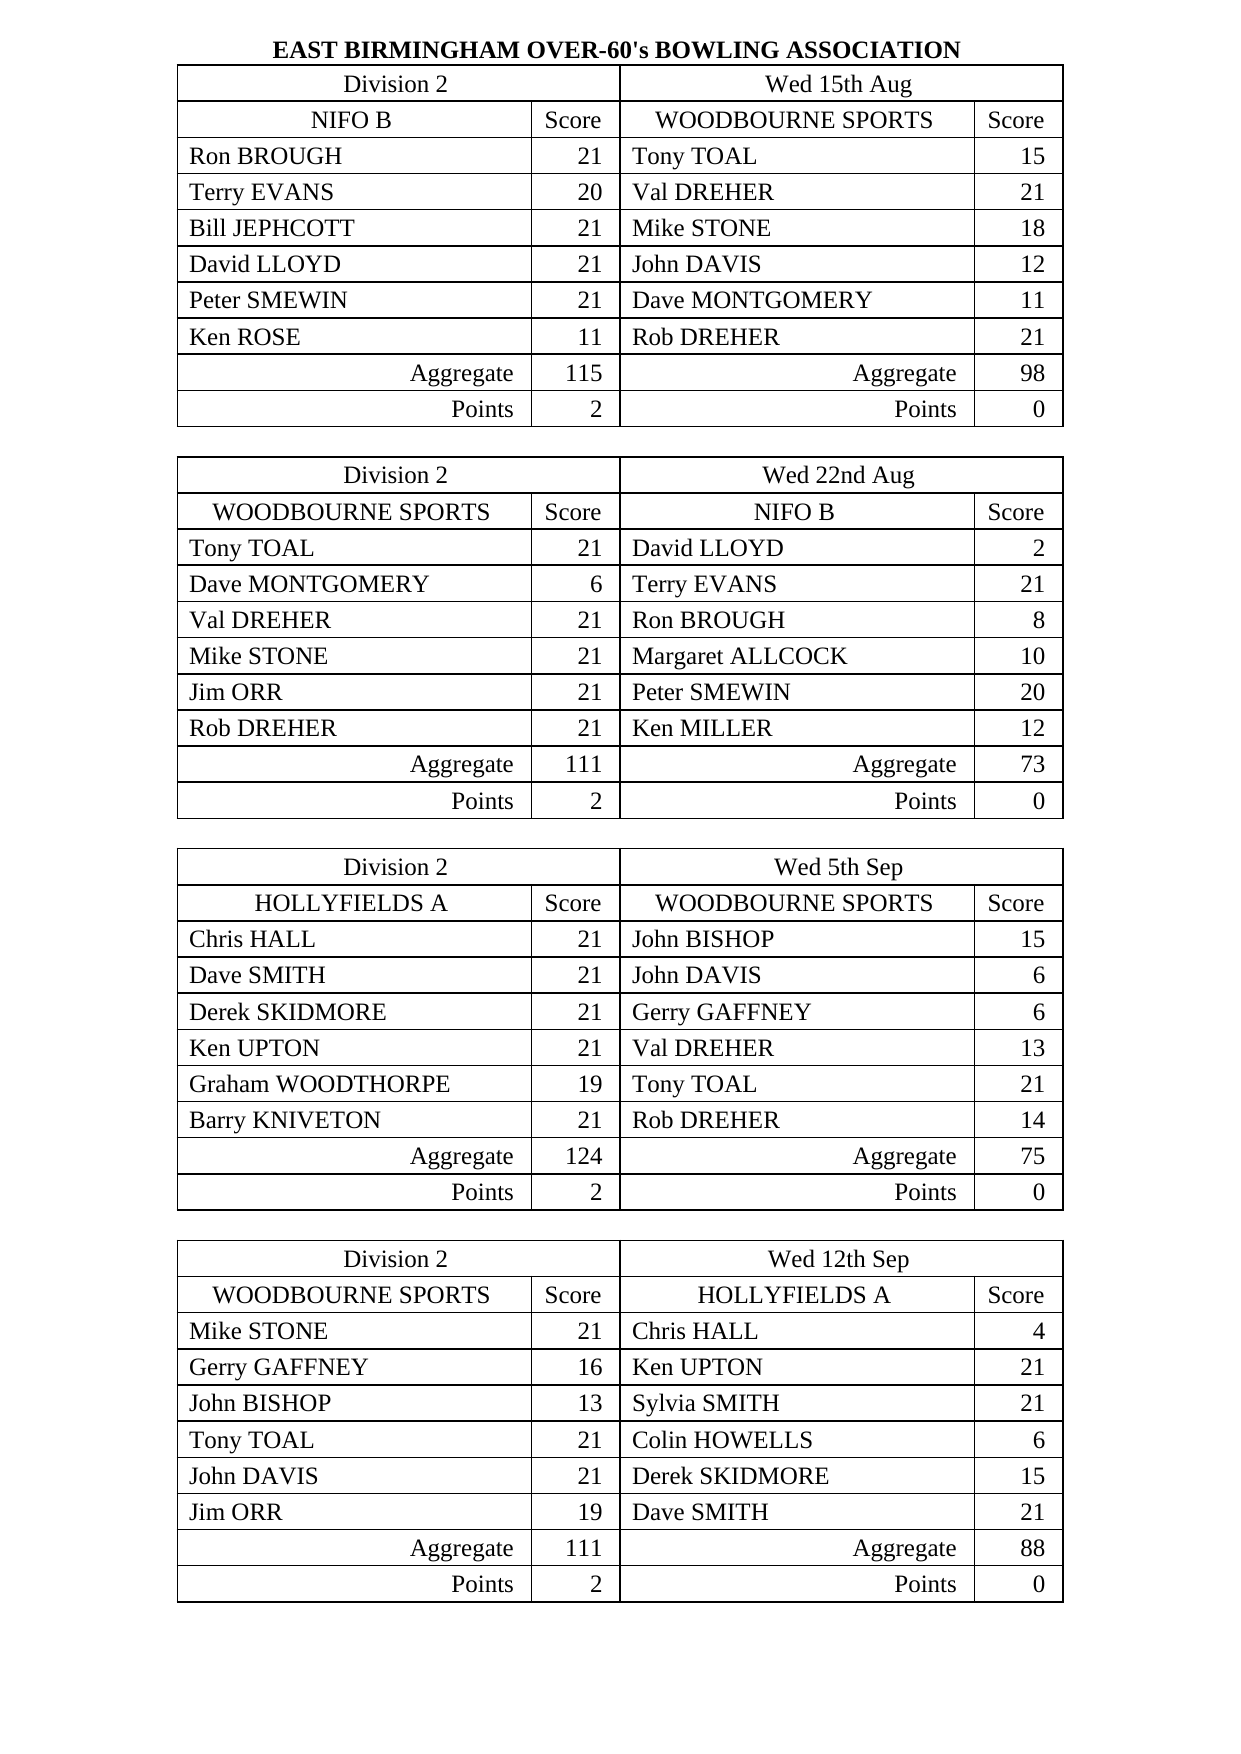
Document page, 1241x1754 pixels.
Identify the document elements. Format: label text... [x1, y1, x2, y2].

table_header Division 2 [178, 1241, 619, 1276]
table_cell John DAVIS [621, 247, 974, 281]
table_cell 21 [975, 1494, 1062, 1529]
table_cell Peter SMEWIN [178, 283, 531, 317]
table_cell 75 [975, 1138, 1062, 1173]
table_cell Aggregate [621, 1530, 974, 1565]
table_cell 2 [975, 530, 1062, 564]
table_cell Terry EVANS [178, 174, 531, 209]
table_cell Points [621, 391, 974, 426]
table_cell 2 [532, 391, 619, 426]
table_header Division 2 [178, 66, 619, 100]
table_cell 11 [975, 283, 1062, 317]
table_cell Barry KNIVETON [178, 1102, 531, 1137]
table_cell 6 [975, 994, 1062, 1028]
table_cell 21 [975, 174, 1062, 209]
table_cell 0 [975, 391, 1062, 426]
table_cell 18 [975, 210, 1062, 245]
table_cell Val DREHER [178, 602, 531, 637]
table_cell Score [975, 1277, 1062, 1312]
table_cell 4 [975, 1313, 1062, 1348]
table_cell 10 [975, 638, 1062, 673]
table_cell John DAVIS [621, 958, 974, 992]
table_cell Jim ORR [178, 1494, 531, 1529]
table_cell Ron BROUGH [621, 602, 974, 637]
table_cell 21 [975, 319, 1062, 353]
table_cell 2 [532, 783, 619, 817]
table_header Division 2 [178, 849, 619, 884]
table_header Wed 22nd Aug [621, 458, 1062, 492]
table_header Wed 15th Aug [621, 66, 1062, 100]
table_cell 73 [975, 747, 1062, 781]
table_cell 21 [532, 958, 619, 992]
table_cell 21 [975, 1350, 1062, 1384]
table_cell 16 [532, 1350, 619, 1384]
table_cell 6 [532, 566, 619, 601]
table_cell 21 [532, 138, 619, 173]
table_cell Score [975, 886, 1062, 920]
table_cell Derek SKIDMORE [178, 994, 531, 1028]
table_cell Points [178, 1175, 531, 1209]
table_cell Points [178, 783, 531, 817]
table_cell John BISHOP [621, 922, 974, 956]
table_cell 19 [532, 1494, 619, 1529]
table_cell Gerry GAFFNEY [178, 1350, 531, 1384]
table_cell 21 [532, 530, 619, 564]
table_cell Gerry GAFFNEY [621, 994, 974, 1028]
table_cell 13 [532, 1386, 619, 1420]
table_cell Aggregate [178, 1530, 531, 1565]
table_cell 15 [975, 138, 1062, 173]
table_cell 19 [532, 1066, 619, 1101]
table_cell 98 [975, 355, 1062, 389]
table_cell 124 [532, 1138, 619, 1173]
table_cell 12 [975, 247, 1062, 281]
table_cell David LLOYD [178, 247, 531, 281]
table_cell 14 [975, 1102, 1062, 1137]
table_cell 21 [532, 1313, 619, 1348]
table_cell 21 [975, 566, 1062, 601]
table_cell WOODBOURNE SPORTS [178, 1277, 531, 1312]
table_cell John BISHOP [178, 1386, 531, 1420]
table_cell Points [621, 1175, 974, 1209]
table_cell 21 [532, 994, 619, 1028]
table_cell NIFO B [178, 102, 531, 136]
table_cell Tony TOAL [621, 138, 974, 173]
table_cell Jim ORR [178, 675, 531, 709]
table_cell Derek SKIDMORE [621, 1458, 974, 1492]
table_cell WOODBOURNE SPORTS [621, 102, 974, 136]
table_cell 21 [532, 1030, 619, 1064]
table_cell Mike STONE [178, 638, 531, 673]
table_cell HOLLYFIELDS A [621, 1277, 974, 1312]
table_cell 0 [975, 783, 1062, 817]
table_cell 111 [532, 1530, 619, 1565]
table_cell 21 [975, 1066, 1062, 1101]
table_cell Dave MONTGOMERY [621, 283, 974, 317]
table_cell Points [178, 391, 531, 426]
table_cell Score [532, 886, 619, 920]
table_cell Aggregate [621, 355, 974, 389]
table_cell Dave MONTGOMERY [178, 566, 531, 601]
table_cell 11 [532, 319, 619, 353]
table_cell Chris HALL [621, 1313, 974, 1348]
table_cell HOLLYFIELDS A [178, 886, 531, 920]
table_cell 20 [532, 174, 619, 209]
table_cell 88 [975, 1530, 1062, 1565]
table_cell Dave SMITH [178, 958, 531, 992]
table_cell Sylvia SMITH [621, 1386, 974, 1420]
table_cell 21 [975, 1386, 1062, 1420]
table_cell Aggregate [178, 1138, 531, 1173]
table_cell 21 [532, 210, 619, 245]
table_cell 20 [975, 675, 1062, 709]
table_cell 13 [975, 1030, 1062, 1064]
table_cell 21 [532, 675, 619, 709]
table_header Wed 12th Sep [621, 1241, 1062, 1276]
table_cell Tony TOAL [621, 1066, 974, 1101]
table_cell Ken ROSE [178, 319, 531, 353]
table_cell 111 [532, 747, 619, 781]
table_cell Tony TOAL [178, 530, 531, 564]
table_cell Rob DREHER [621, 319, 974, 353]
table_cell Terry EVANS [621, 566, 974, 601]
table_cell 21 [532, 1422, 619, 1456]
table_cell Dave SMITH [621, 1494, 974, 1529]
table_cell 115 [532, 355, 619, 389]
table_cell Points [621, 783, 974, 817]
table_cell 2 [532, 1566, 619, 1601]
table_cell Peter SMEWIN [621, 675, 974, 709]
table_cell WOODBOURNE SPORTS [621, 886, 974, 920]
table_cell Bill JEPHCOTT [178, 210, 531, 245]
table_cell Ron BROUGH [178, 138, 531, 173]
table_cell Aggregate [178, 747, 531, 781]
table_cell 21 [532, 922, 619, 956]
table_cell David LLOYD [621, 530, 974, 564]
table_cell 21 [532, 1102, 619, 1137]
table_cell 0 [975, 1175, 1062, 1209]
table_cell 21 [532, 247, 619, 281]
table_cell Aggregate [621, 747, 974, 781]
table_cell Ken UPTON [178, 1030, 531, 1064]
table_cell Graham WOODTHORPE [178, 1066, 531, 1101]
table_cell Mike STONE [621, 210, 974, 245]
table_cell Score [975, 102, 1062, 136]
table_cell Ken MILLER [621, 711, 974, 745]
table_cell Tony TOAL [178, 1422, 531, 1456]
table_cell Points [178, 1566, 531, 1601]
table_cell 8 [975, 602, 1062, 637]
table_cell Aggregate [621, 1138, 974, 1173]
table_cell Aggregate [178, 355, 531, 389]
table_cell 21 [532, 602, 619, 637]
table_header Wed 5th Sep [621, 849, 1062, 884]
table_cell Val DREHER [621, 174, 974, 209]
table_cell 6 [975, 958, 1062, 992]
table_cell Mike STONE [178, 1313, 531, 1348]
table_cell Margaret ALLCOCK [621, 638, 974, 673]
table_cell Score [532, 494, 619, 528]
table_cell 21 [532, 283, 619, 317]
table_cell 0 [975, 1566, 1062, 1601]
table_cell Rob DREHER [178, 711, 531, 745]
table_cell Chris HALL [178, 922, 531, 956]
table_cell 12 [975, 711, 1062, 745]
table_header Division 2 [178, 458, 619, 492]
table_cell Score [532, 102, 619, 136]
table_cell 21 [532, 1458, 619, 1492]
table_cell 21 [532, 638, 619, 673]
table_cell Score [532, 1277, 619, 1312]
table_cell Val DREHER [621, 1030, 974, 1064]
table_cell WOODBOURNE SPORTS [178, 494, 531, 528]
table_cell Rob DREHER [621, 1102, 974, 1137]
table_cell NIFO B [621, 494, 974, 528]
table_cell 21 [532, 711, 619, 745]
table_cell 15 [975, 1458, 1062, 1492]
table_cell John DAVIS [178, 1458, 531, 1492]
table_cell 15 [975, 922, 1062, 956]
table_cell Colin HOWELLS [621, 1422, 974, 1456]
table_cell 6 [975, 1422, 1062, 1456]
table_cell Score [975, 494, 1062, 528]
table_cell Ken UPTON [621, 1350, 974, 1384]
table_cell 2 [532, 1175, 619, 1209]
table_cell Points [621, 1566, 974, 1601]
